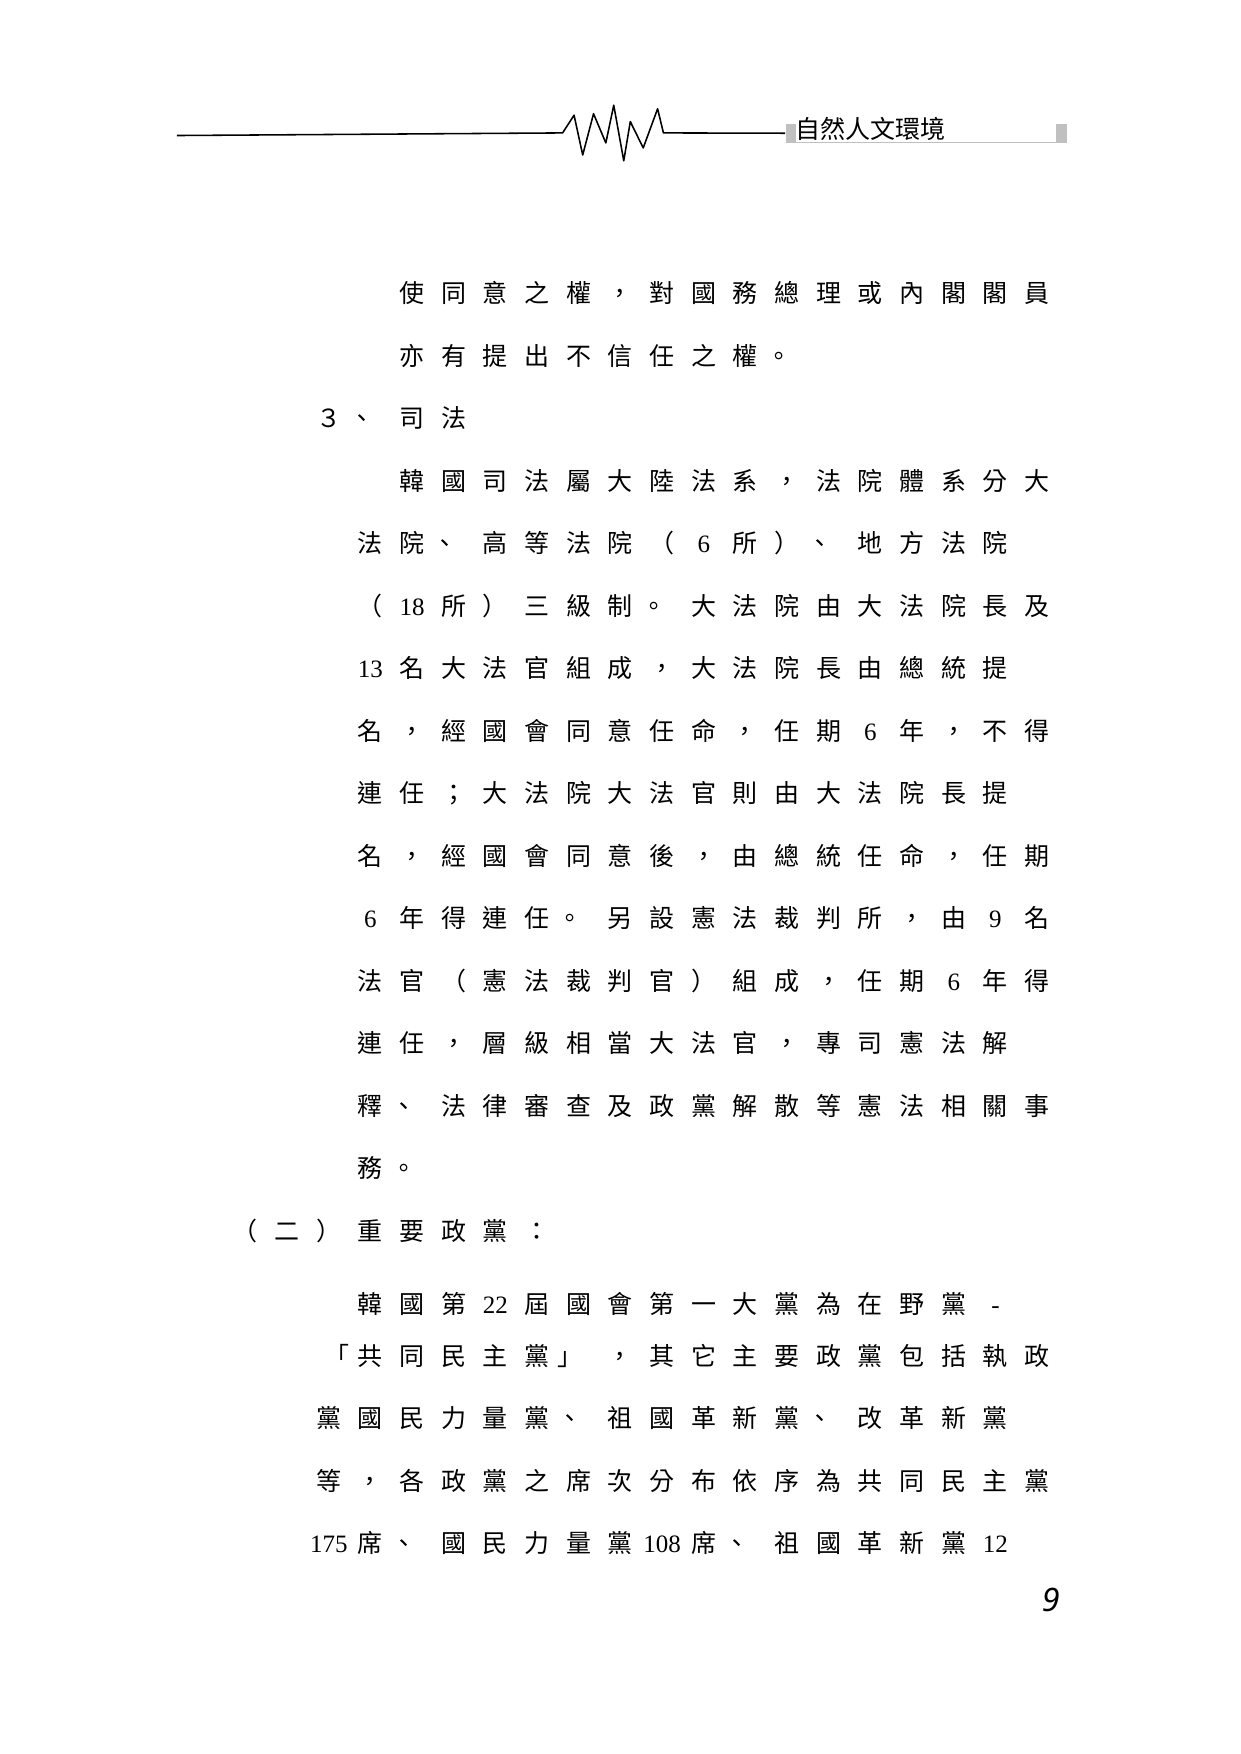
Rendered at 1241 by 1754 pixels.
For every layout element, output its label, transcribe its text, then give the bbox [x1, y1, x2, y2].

text 使同意之權，對國務總理或內閣閣員亦有提出不信任之權。 [306, 250, 1058, 375]
text ３、司法 [281, 375, 1058, 438]
text 韓國司法屬大陸法系，法院體系分大法院、高等法院（6所）、地方法院（18所）三級制。大法院由大法院長及13名大法官組成，大法院長由總統提名，經國會同意任命，任期6年，不得連任；大法院大法官則由大法院長提名，經國會同意後，由總統任命，任期6年得連任。另設憲法裁判所，由9名法官（憲法裁判官）組成，任期6年得連任，層級相當大法官，專司憲法解釋、法律審查及政黨解散等憲法相關事務。 [330, 438, 1058, 1188]
text 韓國第22屆國會第一大黨為在野黨-「共同民主黨」，其它主要政黨包括執政黨國民力量黨、祖國革新黨、改革新黨等，各政黨之席次分布依序為共同民主黨175席、國民力量黨108席、祖國革新黨12 [281, 1250, 1058, 1563]
text （二）重要政黨： [207, 1188, 1058, 1250]
